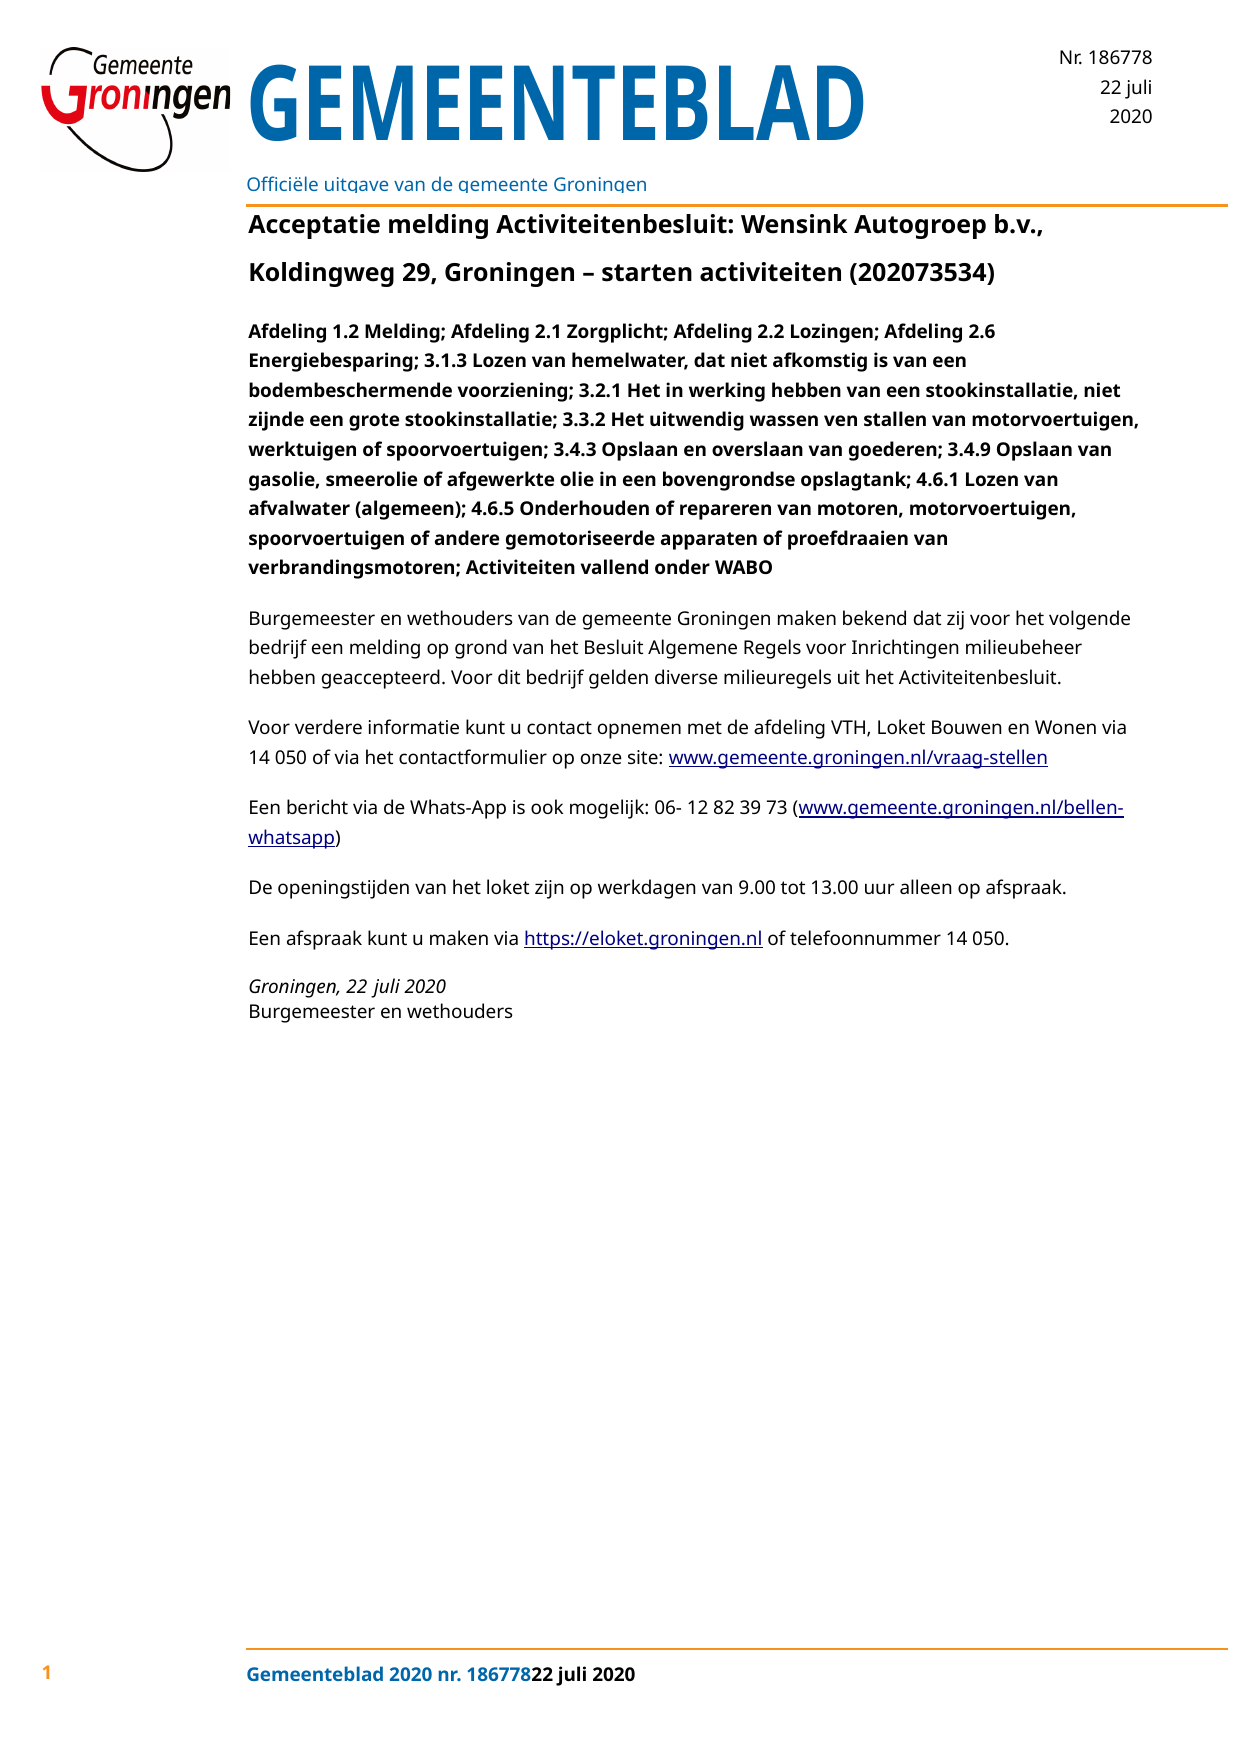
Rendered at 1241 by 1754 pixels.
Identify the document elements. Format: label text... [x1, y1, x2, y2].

picture [41, 47, 231, 172]
text Burgemeester en wethouders [248, 998, 1152, 1024]
text Groningen, 22 juli 2020 [248, 973, 1152, 998]
text Een bericht via de Whats-App is ook mogelijk: 06- 12 82 39 73 (www.gemeente.groningen.nl/bellen-whatsapp) [248, 794, 1152, 850]
text Afdeling 1.2 Melding; Afdeling 2.1 Zorgplicht; Afdeling 2.2 Lozingen; Afdeling 2.6 Energiebesparing; 3.1.3 Lozen van hemelwater, dat niet afkomstig is van een bodembeschermende voorziening; 3.2.1 Het in werking hebben van een stookinstallatie, niet zijnde een grote stookinstallatie; 3.3.2 Het uitwendig wassen ven stallen van motorvoertuigen, werktuigen of spoorvoertuigen; 3.4.3 Opslaan en overslaan van goederen; 3.4.9 Opslaan van gasolie, smeerolie of afgewerkte olie in een bovengrondse opslagtank; 4.6.1 Lozen van afvalwater (algemeen); 4.6.5 Onderhouden of repareren van motoren, motorvoertuigen, spoorvoertuigen of andere gemotoriseerde apparaten of proefdraaien van verbrandingsmotoren; Activiteiten vallend onder WABO [248, 318, 1152, 580]
text Acceptatie melding Activiteitenbesluit: Wensink Autogroep b.v., Koldingweg 29, Groningen – starten activiteiten (202073534) [248, 207, 1152, 288]
text De openingstijden van het loket zijn op werkdagen van 9.00 tot 13.00 uur alleen op afspraak. [248, 874, 1152, 900]
text Burgemeester en wethouders van de gemeente Groningen maken bekend dat zij voor het volgende bedrijf een melding op grond van het Besluit Algemene Regels voor Inrichtingen milieubeheer hebben geaccepteerd. Voor dit bedrijf gelden diverse milieuregels uit het Activiteitenbesluit. [248, 605, 1152, 690]
text Voor verdere informatie kunt u contact opnemen met de afdeling VTH, Loket Bouwen en Wonen via 14 050 of via het contactformulier op onze site: www.gemeente.groningen.nl/vraag-stellen [248, 714, 1152, 770]
text Een afspraak kunt u maken via https://eloket.groningen.nl of telefoonnummer 14 050. [248, 925, 1152, 951]
